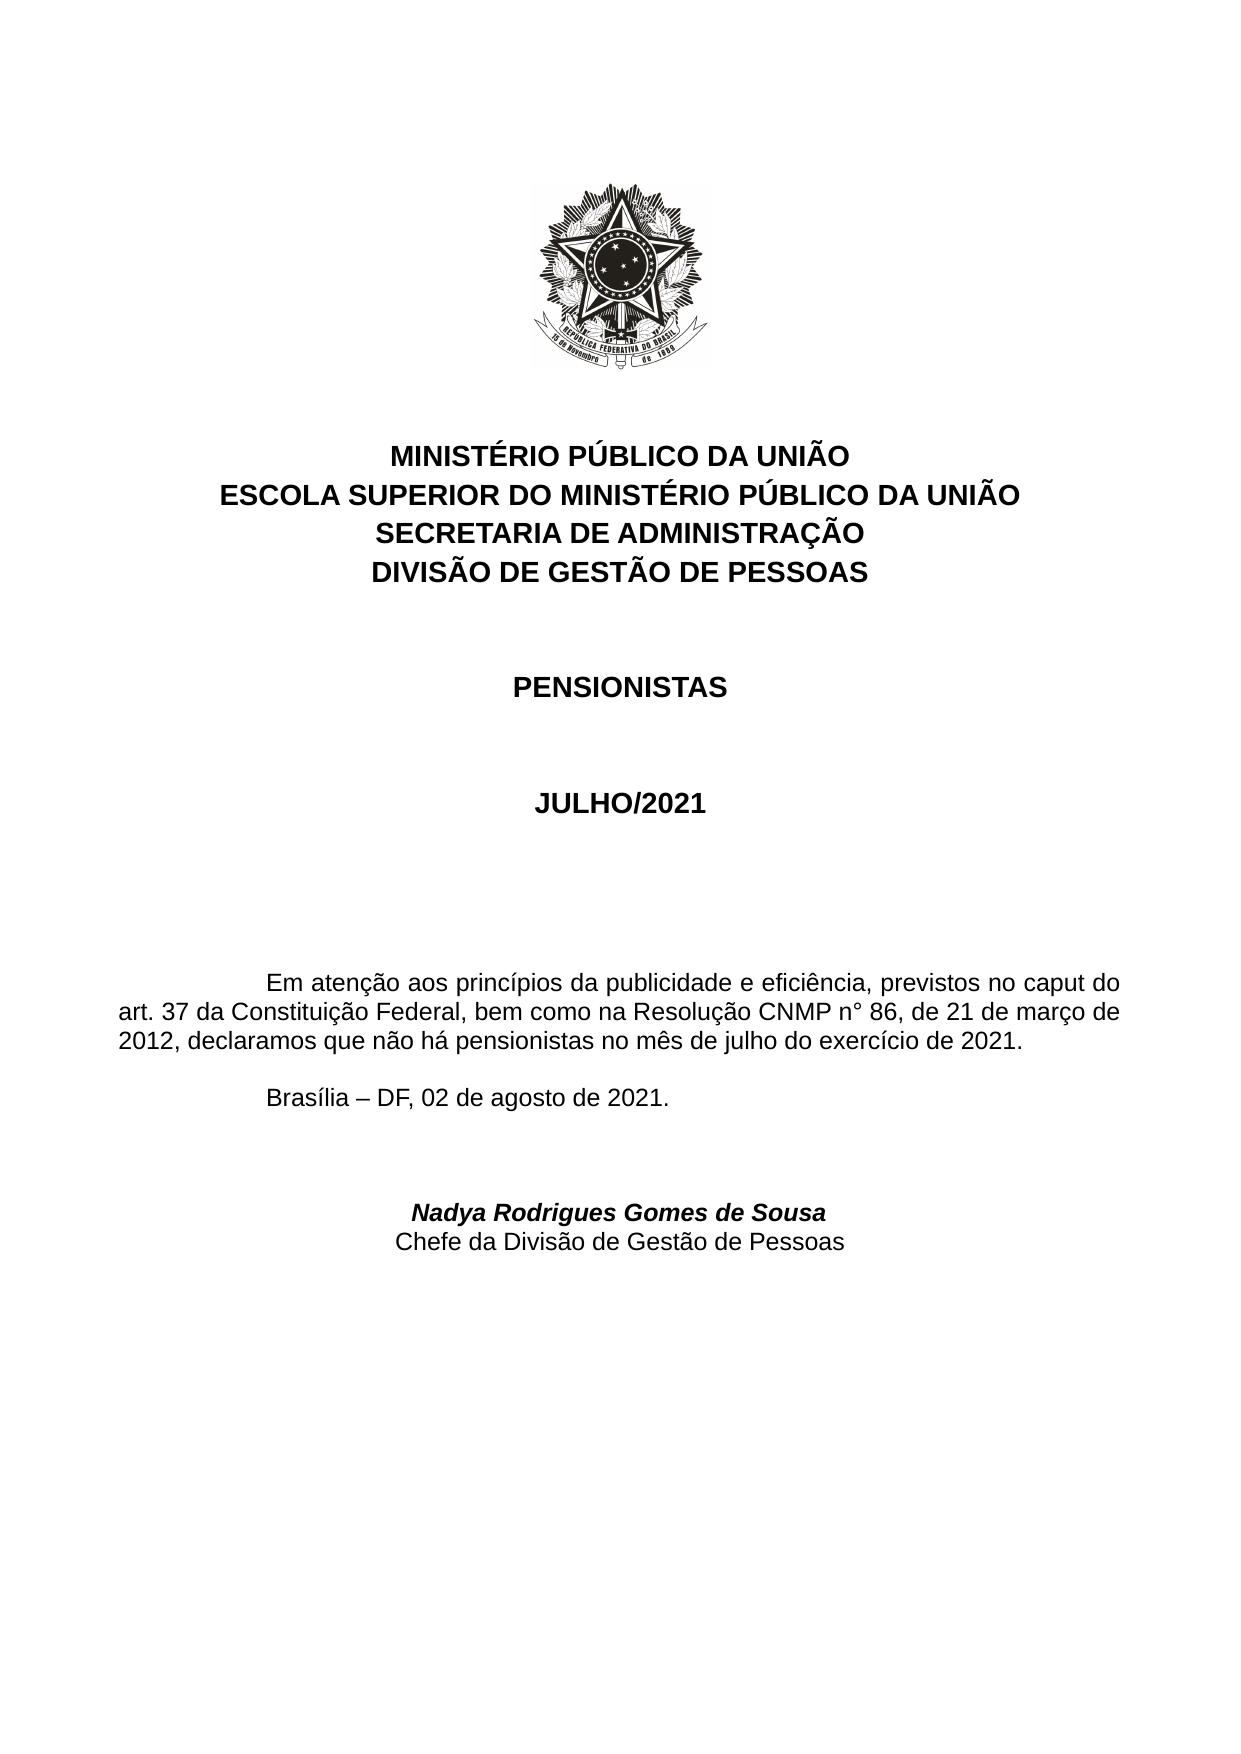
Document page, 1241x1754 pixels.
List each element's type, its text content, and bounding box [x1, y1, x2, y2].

text Nadya Rodrigues Gomes de Sousa [118, 1198, 1122, 1227]
text SECRETARIA DE ADMINISTRAÇÃO [118, 516, 1122, 550]
picture [530, 182, 710, 371]
text Brasília – DF, 02 de agosto de 2021. [118, 1083, 1122, 1112]
text ESCOLA SUPERIOR DO MINISTÉRIO PÚBLICO DA UNIÃO [118, 478, 1122, 511]
text DIVISÃO DE GESTÃO DE PESSOAS [118, 555, 1122, 588]
text Em atenção aos princípios da publicidade e eficiência, previstos no caput do art. 37 da Constituição Federal, bem como na Resolução CNMP n° 86, de 21 de março de 2012, declaramos que não há pensionistas no mês de julho do exercício de 2021. [118, 968, 1122, 1054]
text JULHO/2021 [118, 786, 1122, 819]
text MINISTÉRIO PÚBLICO DA UNIÃO [118, 439, 1122, 473]
text Chefe da Divisão de Gestão de Pessoas [118, 1227, 1122, 1256]
text PENSIONISTAS [118, 670, 1122, 704]
